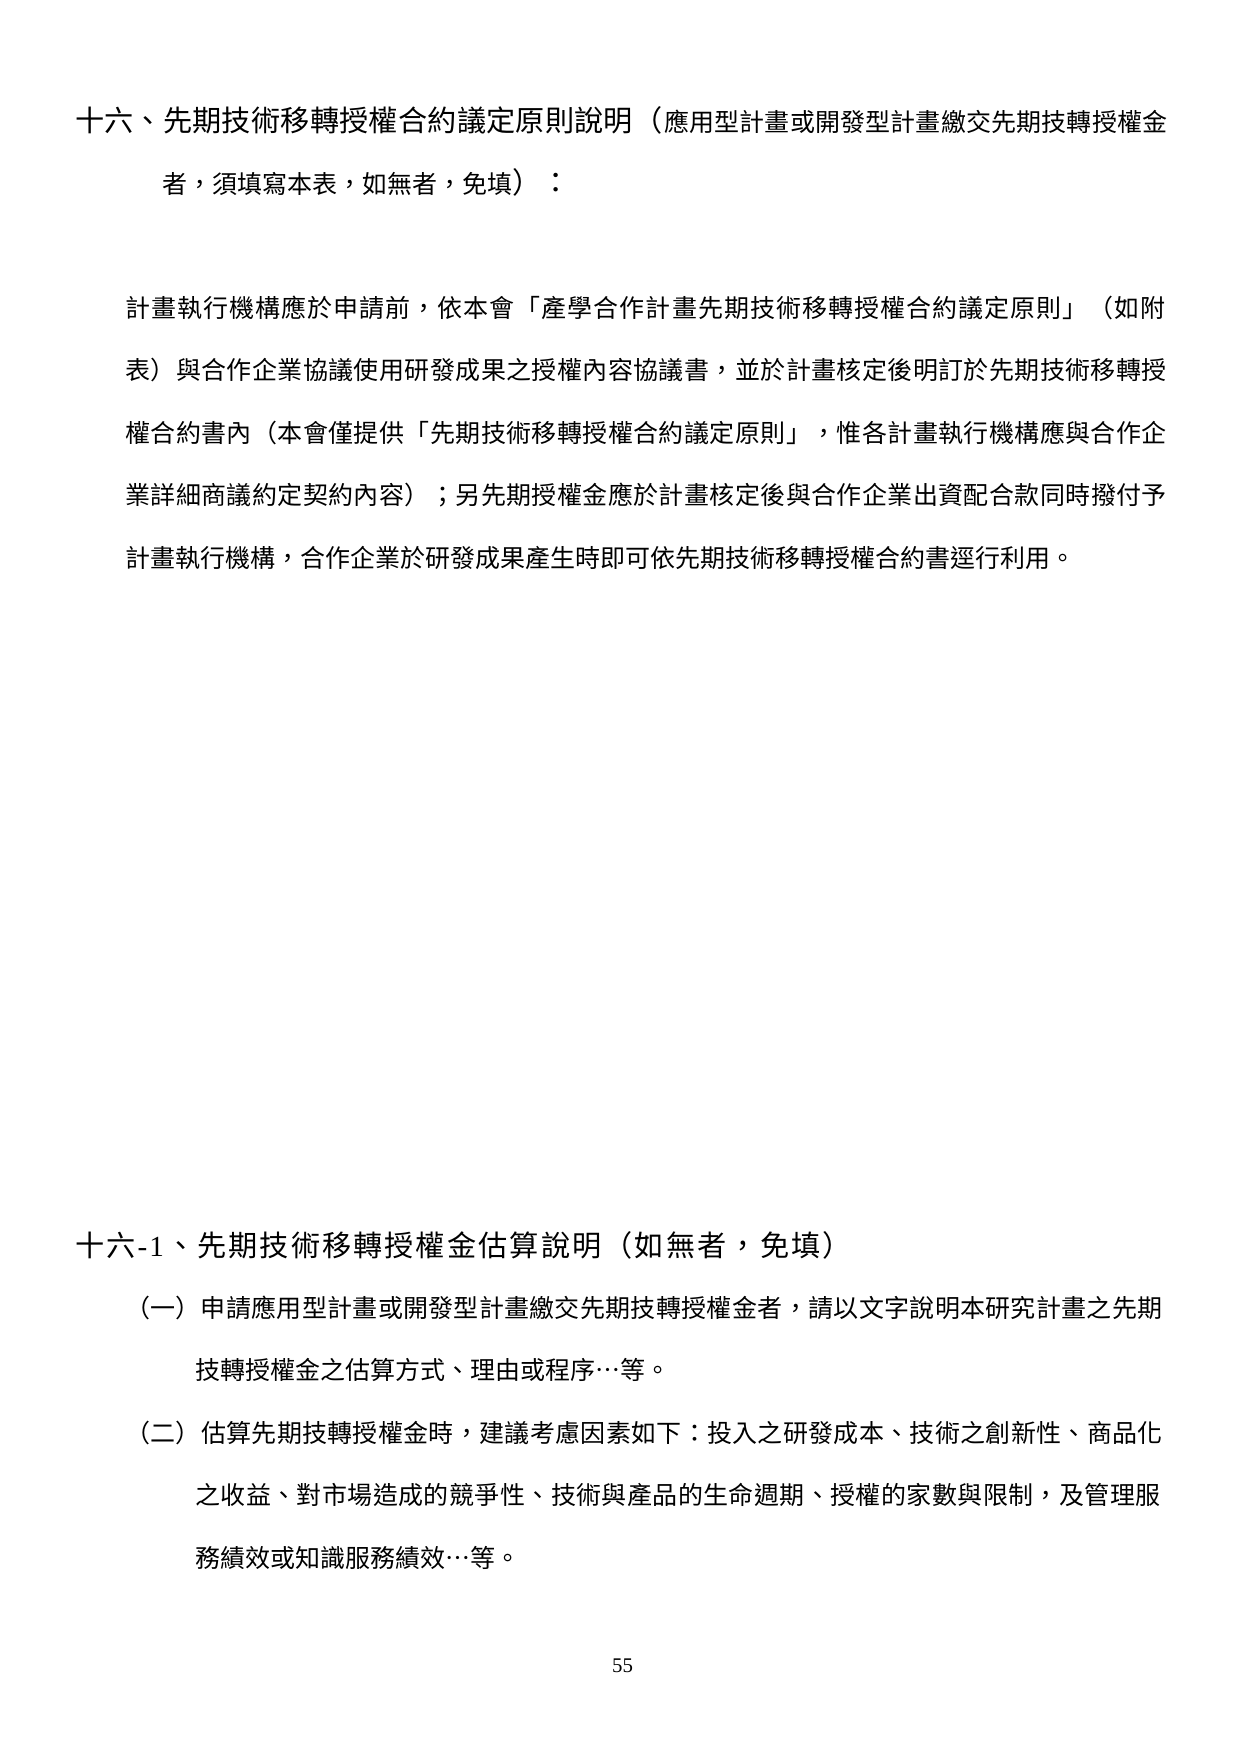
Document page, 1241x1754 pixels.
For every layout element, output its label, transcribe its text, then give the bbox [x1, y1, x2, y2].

text （二）估算先期技轉授權金時，建議考慮因素如下：投入之研發成本、技術之創新性、商品化之收益、對市場造成的競爭性、技術與產品的生命週期、授權的家數與限制，及管理服務績效或知識服務績效…等。 [125, 1389, 1163, 1577]
text （一）申請應用型計畫或開發型計畫繳交先期技轉授權金者，請以文字說明本研究計畫之先期技轉授權金之估算方式、理由或程序…等。 [125, 1264, 1163, 1389]
text 十六-1、先期技術移轉授權金估算說明（如無者，免填） [75, 1202, 1169, 1264]
text 十六、先期技術移轉授權合約議定原則說明（應用型計畫或開發型計畫繳交先期技轉授權金者，須填寫本表，如無者，免填）： [75, 77, 1169, 202]
text 計畫執行機構應於申請前，依本會「產學合作計畫先期技術移轉授權合約議定原則」（如附表）與合作企業協議使用研發成果之授權內容協議書，並於計畫核定後明訂於先期技術移轉授權合約書內（本會僅提供「先期技術移轉授權合約議定原則」，惟各計畫執行機構應與合作企業詳細商議約定契約內容）；另先期授權金應於計畫核定後與合作企業出資配合款同時撥付予計畫執行機構，合作企業於研發成果產生時即可依先期技術移轉授權合約書逕行利用。 [125, 264, 1169, 577]
